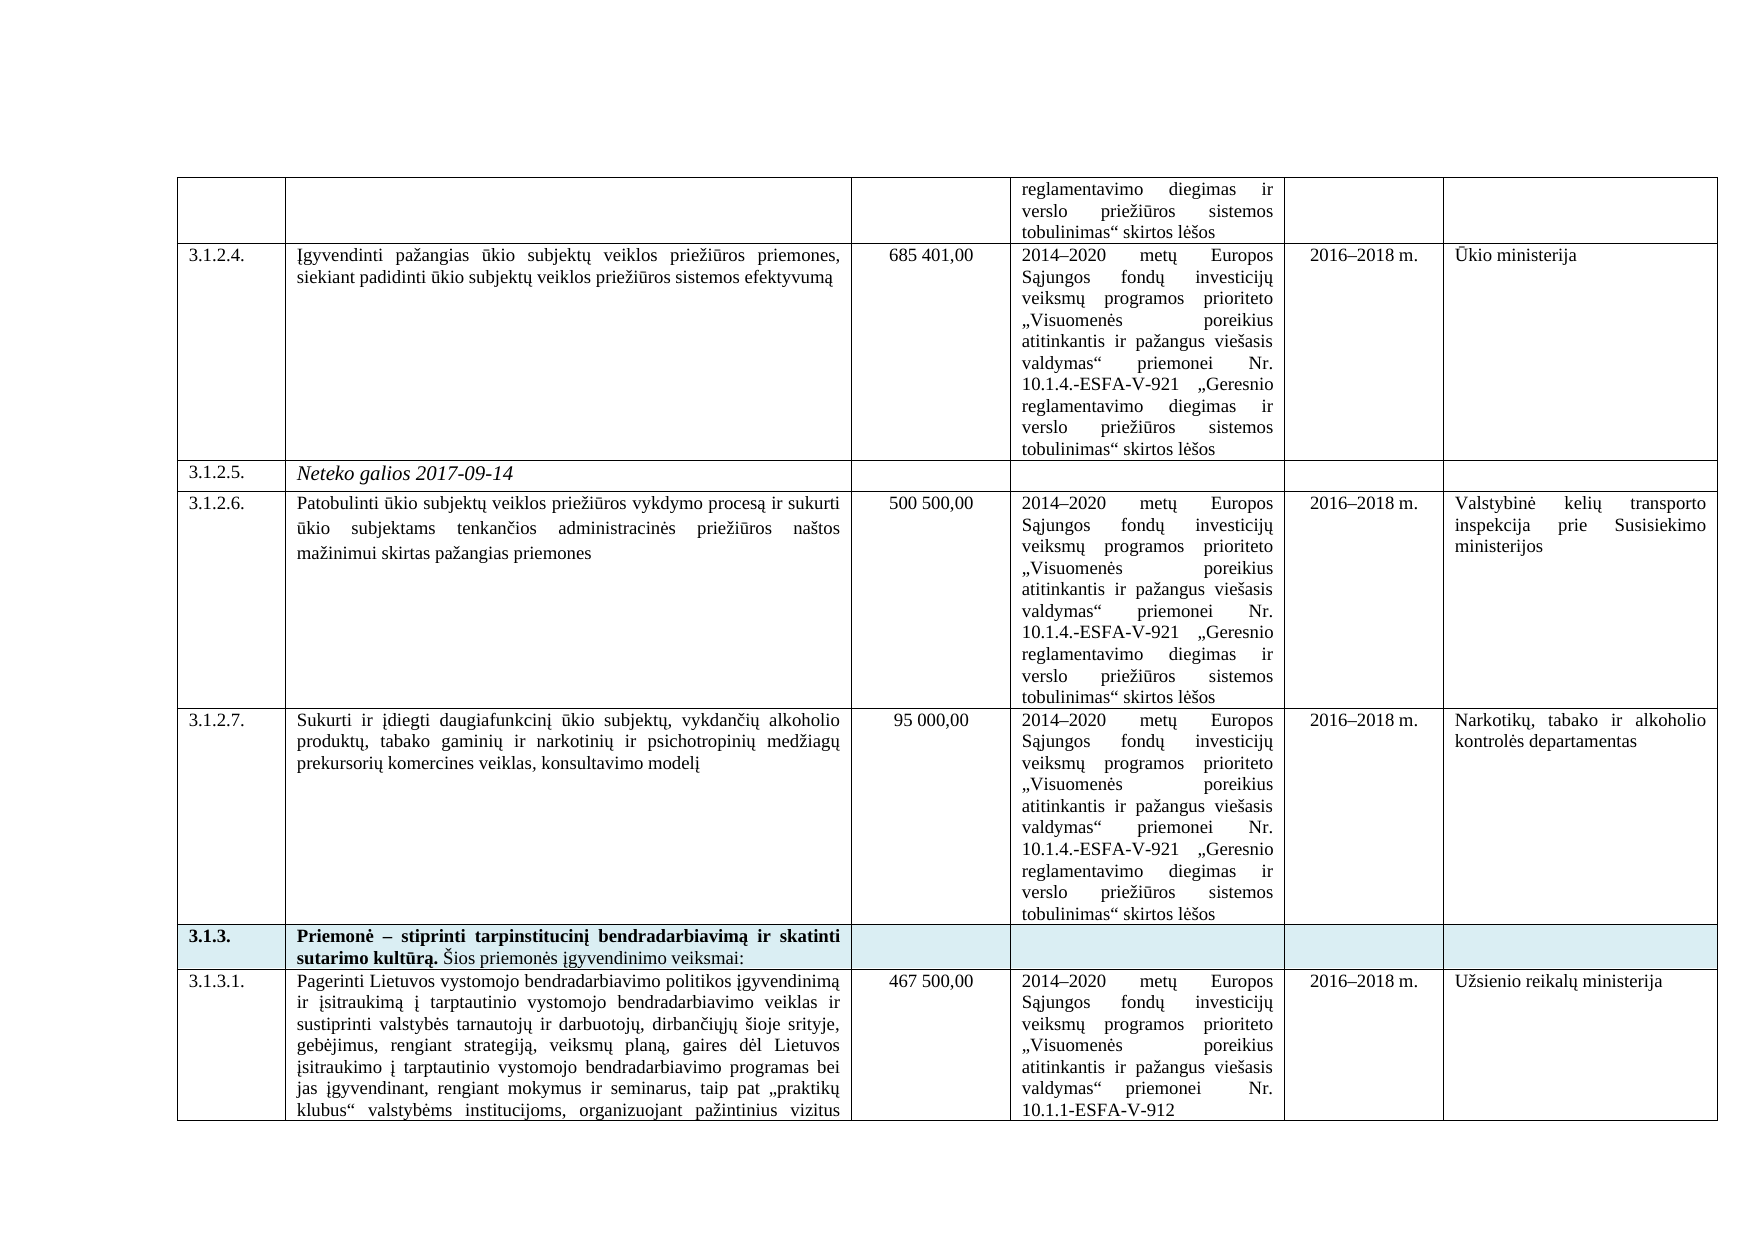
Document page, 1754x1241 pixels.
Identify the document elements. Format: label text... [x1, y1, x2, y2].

table_cell 2016–2018 m. [1285, 244, 1443, 459]
table_cell [1285, 461, 1443, 491]
table_cell 2016–2018 m. [1285, 970, 1443, 1120]
table_cell Neteko galios 2017-09-14 [286, 461, 851, 491]
table_cell Narkotikų, tabako ir alkoholio kontrolės departamentas [1444, 709, 1717, 924]
table_cell [1444, 461, 1717, 491]
table_cell 2016–2018 m. [1285, 492, 1443, 708]
table_cell [1285, 178, 1443, 243]
table_cell reglamentavimo diegimas ir verslo priežiūros sistemos tobulinimas“ skirtos lėšos [1011, 178, 1284, 243]
table_cell 3.1.2.6. [178, 492, 285, 708]
table_cell 3.1.3. [178, 925, 285, 968]
table_cell 2014–2020 metų Europos Sąjungos fondų investicijų veiksmų programos prioriteto „Visuomenės poreikius atitinkantis ir pažangus viešasis valdymas“ priemonei Nr. 10.1.4.-ESFA-V-921 „Geresnio reglamentavimo diegimas ir verslo priežiūros sistemos tobulinimas“ skirtos lėšos [1011, 492, 1284, 708]
table_cell 2014–2020 metų Europos Sąjungos fondų investicijų veiksmų programos prioriteto „Visuomenės poreikius atitinkantis ir pažangus viešasis valdymas“ priemonei Nr. 10.1.1-ESFA-V-912 [1011, 970, 1284, 1120]
table_cell 467 500,00 [852, 970, 1010, 1120]
table_cell Įgyvendinti pažangias ūkio subjektų veiklos priežiūros priemones, siekiant padidinti ūkio subjektų veiklos priežiūros sistemos efektyvumą [286, 244, 851, 459]
table_cell Pagerinti Lietuvos vystomojo bendradarbiavimo politikos įgyvendinimą ir įsitraukimą į tarptautinio vystomojo bendradarbiavimo veiklas ir sustiprinti valstybės tarnautojų ir darbuotojų, dirbančiųjų šioje srityje, gebėjimus, rengiant strategiją, veiksmų planą, gaires dėl Lietuvos įsitraukimo į tarptautinio vystomojo bendradarbiavimo programas bei jas įgyvendinant, rengiant mokymus ir seminarus, taip pat „praktikų klubus“ valstybėms institucijoms, organizuojant pažintinius vizitus [286, 970, 851, 1120]
table_cell [1011, 461, 1284, 491]
table_cell 95 000,00 [852, 709, 1010, 924]
table_cell [286, 178, 851, 243]
table_cell Priemonė – stiprinti tarpinstitucinį bendradarbiavimą ir skatinti sutarimo kultūrą. Šios priemonės įgyvendinimo veiksmai: [286, 925, 851, 968]
table_cell [852, 925, 1010, 968]
table_cell [1285, 925, 1443, 968]
table_cell Užsienio reikalų ministerija [1444, 970, 1717, 1120]
table_cell Sukurti ir įdiegti daugiafunkcinį ūkio subjektų, vykdančių alkoholio produktų, tabako gaminių ir narkotinių ir psichotropinių medžiagų prekursorių komercines veiklas, konsultavimo modelį [286, 709, 851, 924]
table_cell Ūkio ministerija [1444, 244, 1717, 459]
table_cell 3.1.2.7. [178, 709, 285, 924]
table_cell 2016–2018 m. [1285, 709, 1443, 924]
table_cell 3.1.2.4. [178, 244, 285, 459]
table_cell 500 500,00 [852, 492, 1010, 708]
table_cell Valstybinė kelių transporto inspekcija prie Susisiekimo ministerijos [1444, 492, 1717, 708]
table_cell 3.1.3.1. [178, 970, 285, 1120]
table_cell 2014–2020 metų Europos Sąjungos fondų investicijų veiksmų programos prioriteto „Visuomenės poreikius atitinkantis ir pažangus viešasis valdymas“ priemonei Nr. 10.1.4.-ESFA-V-921 „Geresnio reglamentavimo diegimas ir verslo priežiūros sistemos tobulinimas“ skirtos lėšos [1011, 244, 1284, 459]
table_cell 2014–2020 metų Europos Sąjungos fondų investicijų veiksmų programos prioriteto „Visuomenės poreikius atitinkantis ir pažangus viešasis valdymas“ priemonei Nr. 10.1.4.-ESFA-V-921 „Geresnio reglamentavimo diegimas ir verslo priežiūros sistemos tobulinimas“ skirtos lėšos [1011, 709, 1284, 924]
table_cell [1444, 925, 1717, 968]
table_cell [852, 461, 1010, 491]
table_cell [1011, 925, 1284, 968]
table_cell [1444, 178, 1717, 243]
table_cell 3.1.2.5. [178, 461, 285, 491]
table_cell [178, 178, 285, 243]
table_cell 685 401,00 [852, 244, 1010, 459]
table_cell [852, 178, 1010, 243]
table_cell Patobulinti ūkio subjektų veiklos priežiūros vykdymo procesą ir sukurti ūkio subjektams tenkančios administracinės priežiūros naštos mažinimui skirtas pažangias priemones [286, 492, 851, 708]
